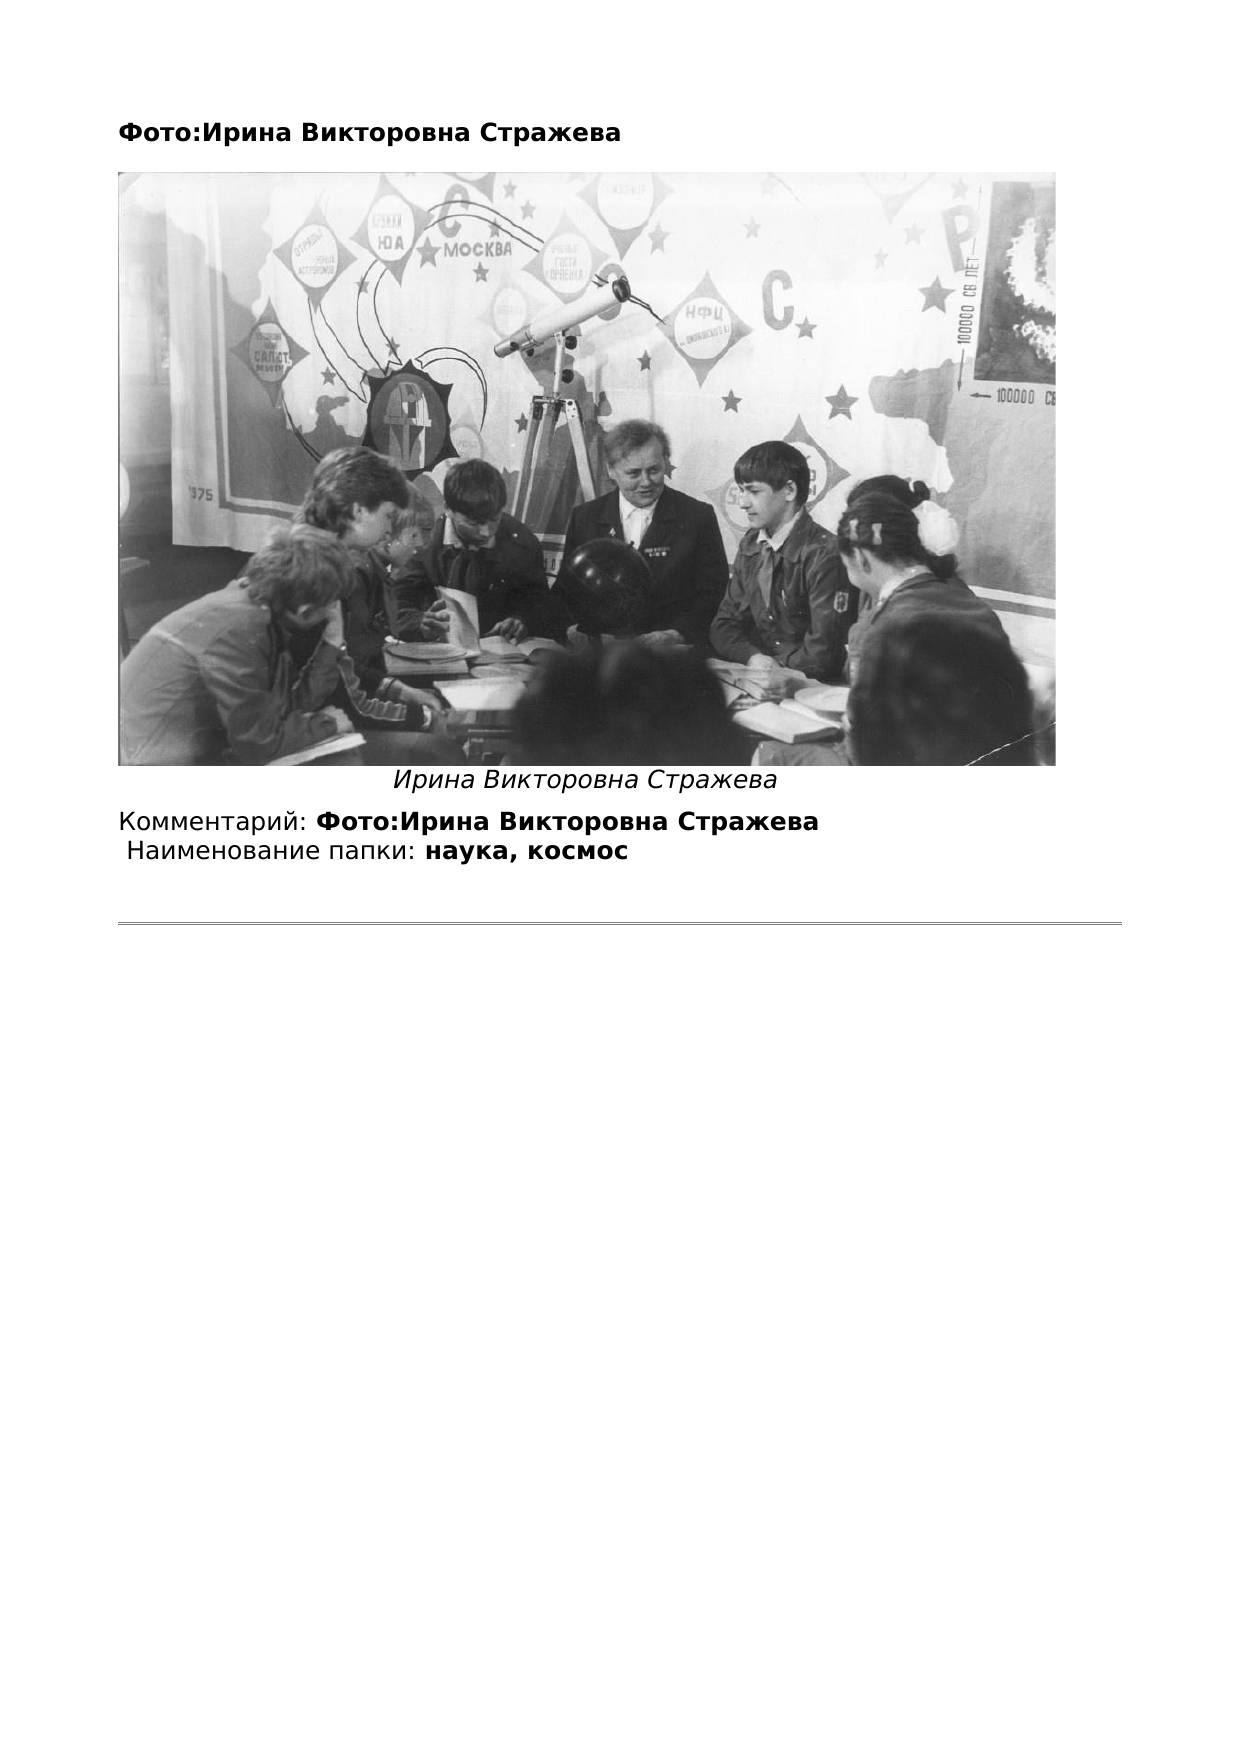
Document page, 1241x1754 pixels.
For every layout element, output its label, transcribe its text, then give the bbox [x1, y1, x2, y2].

subtitle Фото:Ирина Викторовна Стражева [118, 118, 1122, 147]
picture [118, 172, 1056, 766]
text Ирина Викторовна Стражева [118, 766, 1056, 795]
text Комментарий: Фото:Ирина Викторовна Стражева Наименование папки: наука, космос [118, 807, 1122, 895]
